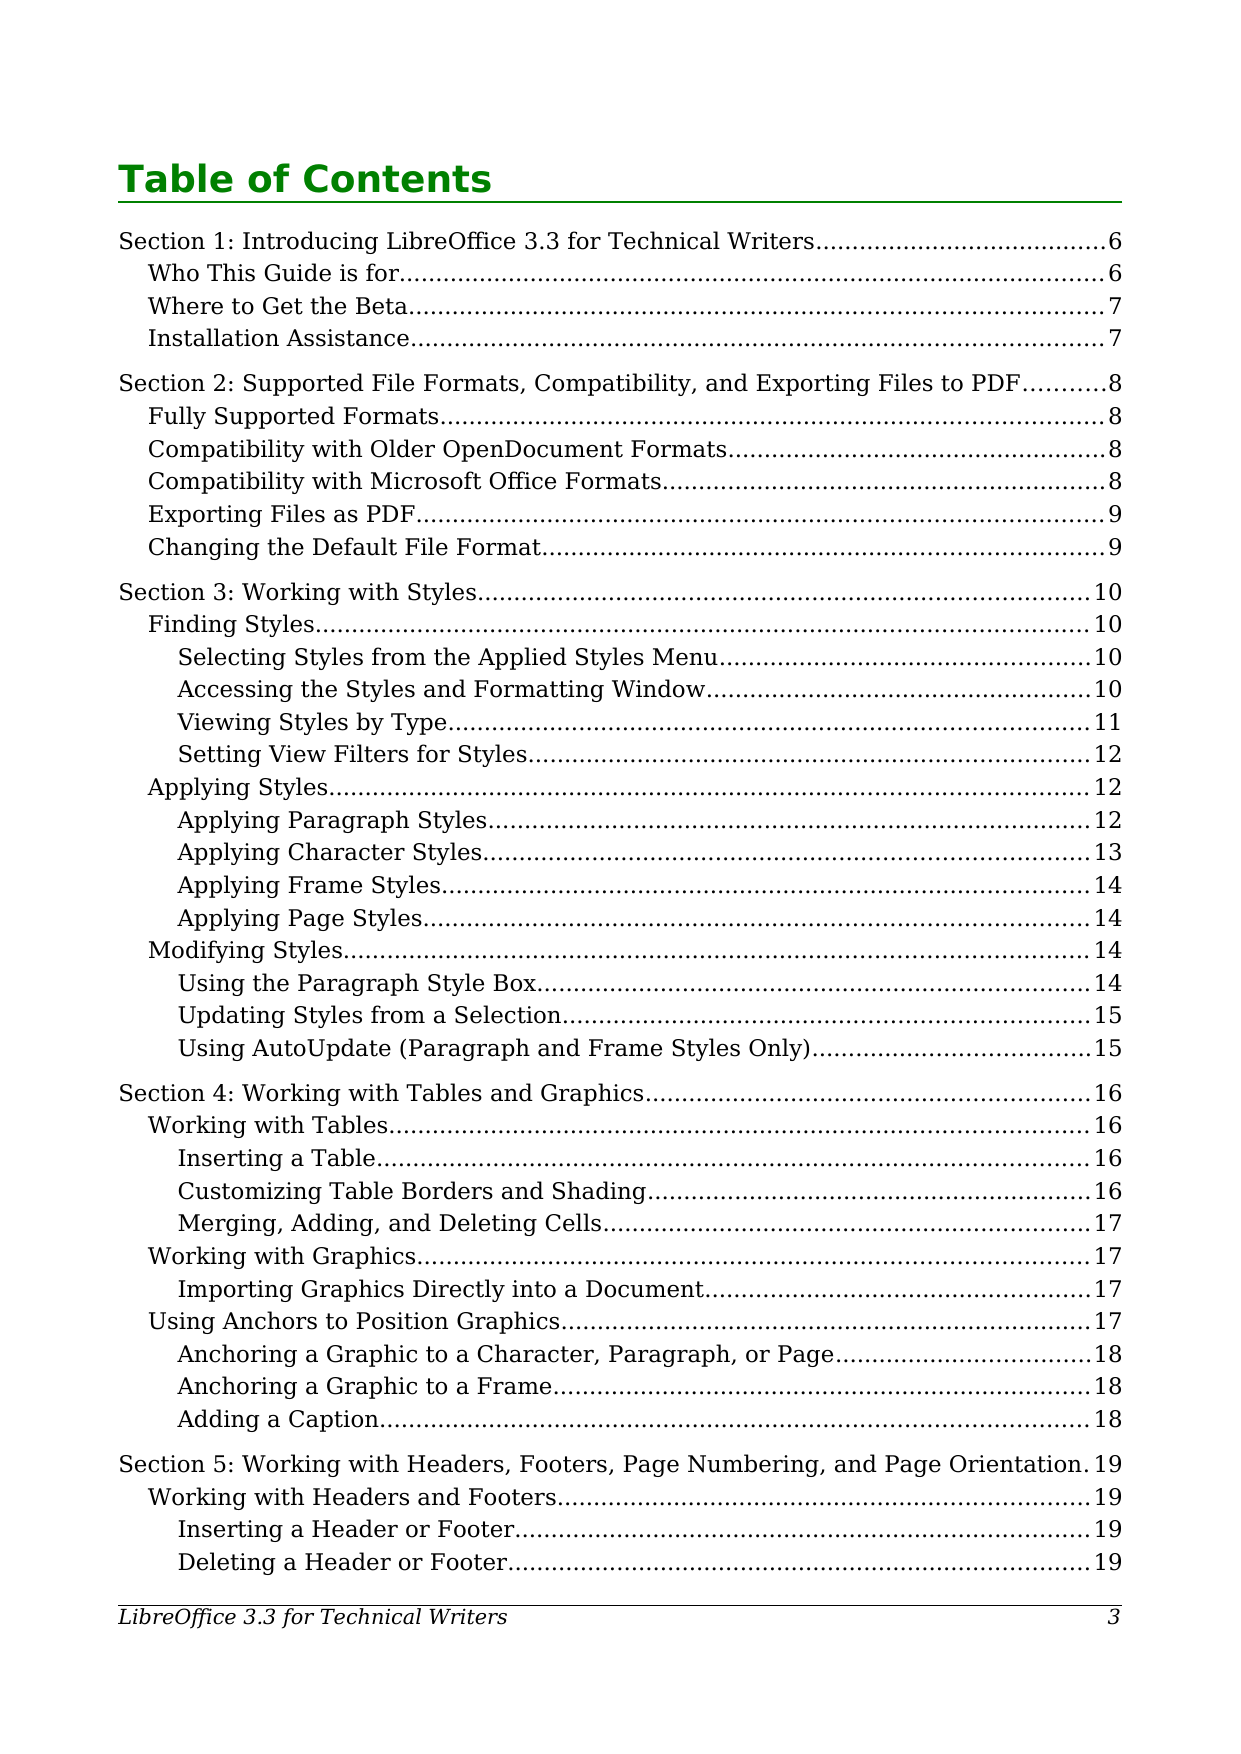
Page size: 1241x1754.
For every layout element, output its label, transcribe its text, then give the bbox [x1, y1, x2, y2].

text Applying Character Styles 13 [177, 839, 1122, 866]
text Customizing Table Borders and Shading 16 [177, 1178, 1122, 1204]
text Adding a Caption 18 [177, 1406, 1122, 1433]
text Accessing the Styles and Formatting Window 10 [177, 676, 1122, 703]
text Applying Page Styles 14 [177, 905, 1122, 931]
text Compatibility with Older OpenDocument Formats 8 [148, 436, 1122, 462]
text Section 1: Introducing LibreOffice 3.3 for Technical Writers 6 [118, 228, 1122, 254]
text Section 2: Supported File Formats, Compatibility, and Exporting Files to PDF 8 [118, 371, 1122, 397]
text Section 5: Working with Headers, Footers, Page Numbering, and Page Orientation 19 [118, 1451, 1122, 1478]
text Table of Contents [118, 157, 1122, 201]
text Fully Supported Formats 8 [148, 403, 1122, 430]
text Installation Assistance 7 [148, 326, 1122, 352]
text Applying Frame Styles 14 [177, 872, 1122, 899]
text Anchoring a Graphic to a Character, Paragraph, or Page 18 [177, 1341, 1122, 1368]
text Anchoring a Graphic to a Frame 18 [177, 1373, 1122, 1400]
text Importing Graphics Directly into a Document 17 [177, 1276, 1122, 1302]
text Section 4: Working with Tables and Graphics 16 [118, 1080, 1122, 1107]
text Setting View Filters for Styles 12 [177, 742, 1122, 768]
text Applying Paragraph Styles 12 [177, 807, 1122, 833]
text Inserting a Header or Footer 19 [177, 1516, 1122, 1543]
text Changing the Default File Format 9 [148, 534, 1122, 560]
text Applying Styles 12 [148, 774, 1122, 801]
text Finding Styles 10 [148, 611, 1122, 638]
text Compatibility with Microsoft Office Formats 8 [148, 468, 1122, 495]
text Using the Paragraph Style Box 14 [177, 970, 1122, 997]
text Exporting Files as PDF 9 [148, 501, 1122, 528]
text Modifying Styles 14 [148, 937, 1122, 964]
text Selecting Styles from the Applied Styles Menu 10 [177, 644, 1122, 671]
text Who This Guide is for 6 [148, 260, 1122, 287]
text Working with Headers and Footers 19 [148, 1484, 1122, 1510]
text Section 3: Working with Styles 10 [118, 579, 1122, 605]
text Merging, Adding, and Deleting Cells 17 [177, 1211, 1122, 1237]
text Using Anchors to Position Graphics 17 [148, 1308, 1122, 1335]
text Working with Graphics 17 [148, 1243, 1122, 1270]
text Deleting a Header or Footer 19 [177, 1549, 1122, 1576]
text Working with Tables 16 [148, 1113, 1122, 1139]
text Inserting a Table 16 [177, 1145, 1122, 1172]
text Updating Styles from a Selection 15 [177, 1002, 1122, 1029]
text Viewing Styles by Type 11 [177, 709, 1122, 736]
text Using AutoUpdate (Paragraph and Frame Styles Only) 15 [177, 1035, 1122, 1062]
text Where to Get the Beta 7 [148, 293, 1122, 320]
